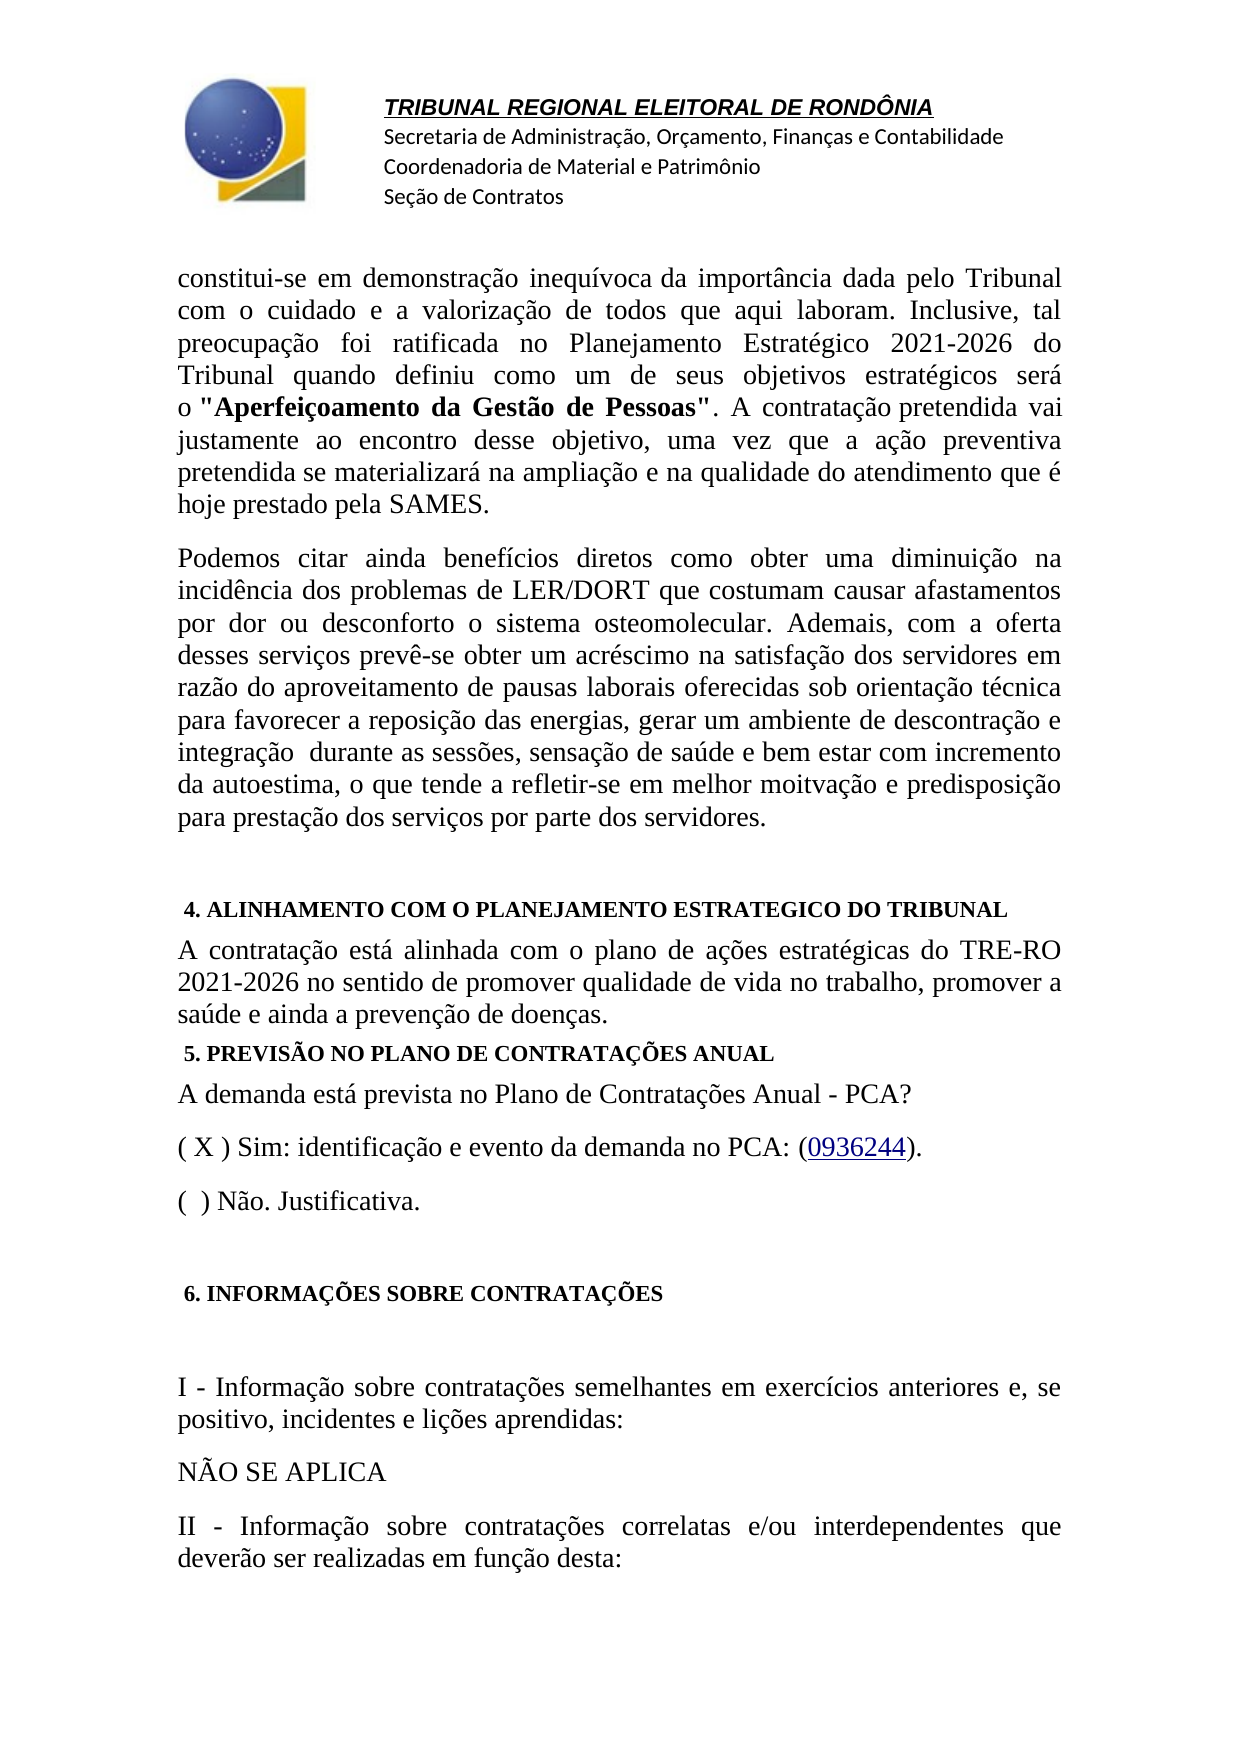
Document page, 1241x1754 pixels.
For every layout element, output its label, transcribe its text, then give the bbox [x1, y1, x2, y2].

text I - Informação sobre contratações semelhantes em exercícios anteriores e, se positivo, incidentes e lições aprendidas: [177, 1370, 1063, 1434]
text NÃO SE APLICA [177, 1455, 1063, 1488]
text A contratação está alinhada com o plano de ações estratégicas do TRE-RO 2021-2026 no sentido de promover qualidade de vida no trabalho, promover a saúde e ainda a prevenção de doenças. [177, 933, 1063, 1030]
text constitui-se em demonstração inequívoca da importância dada pelo Tribunal com o cuidado e a valorização de todos que aqui laboram. Inclusive, tal preocupação foi ratificada no Planejamento Estratégico 2021-2026 do Tribunal quando definiu como um de seus objetivos estratégicos será o "Aperfeiçoamento da Gestão de Pessoas". A contratação pretendida vai justamente ao encontro desse objetivo, uma vez que a ação preventiva pretendida se materializará na ampliação e na qualidade do atendimento que é hoje prestado pela SAMES. [177, 261, 1063, 520]
text 4. ALINHAMENTO COM O PLANEJAMENTO ESTRATEGICO DO TRIBUNAL [183, 896, 1057, 922]
text 5. PREVISÃO NO PLANO DE CONTRATAÇÕES ANUAL [183, 1040, 1057, 1067]
text Podemos citar ainda benefícios diretos como obter uma diminuição na incidência dos problemas de LER/DORT que costumam causar afastamentos por dor ou desconforto o sistema osteomolecular. Ademais, com a oferta desses serviços prevê-se obter um acréscimo na satisfação dos servidores em razão do aproveitamento de pausas laborais oferecidas sob orientação técnica para favorecer a reposição das energias, gerar um ambiente de descontração e integração durante as sessões, sensação de saúde e bem estar com incremento da autoestima, o que tende a refletir-se em melhor moitvação e predisposição para prestação dos serviços por parte dos servidores. [177, 541, 1063, 832]
text ( X ) Sim: identificação e evento da demanda no PCA: (0936244). [177, 1130, 1063, 1163]
text II - Informação sobre contratações correlatas e/ou interdependentes que deverão ser realizadas em função desta: [177, 1508, 1063, 1573]
text 6. INFORMAÇÕES SOBRE CONTRATAÇÕES [183, 1280, 1057, 1306]
text ( ) Não. Justificativa. [177, 1184, 1063, 1216]
text A demanda está prevista no Plano de Contratações Anual - PCA? [177, 1077, 1063, 1109]
